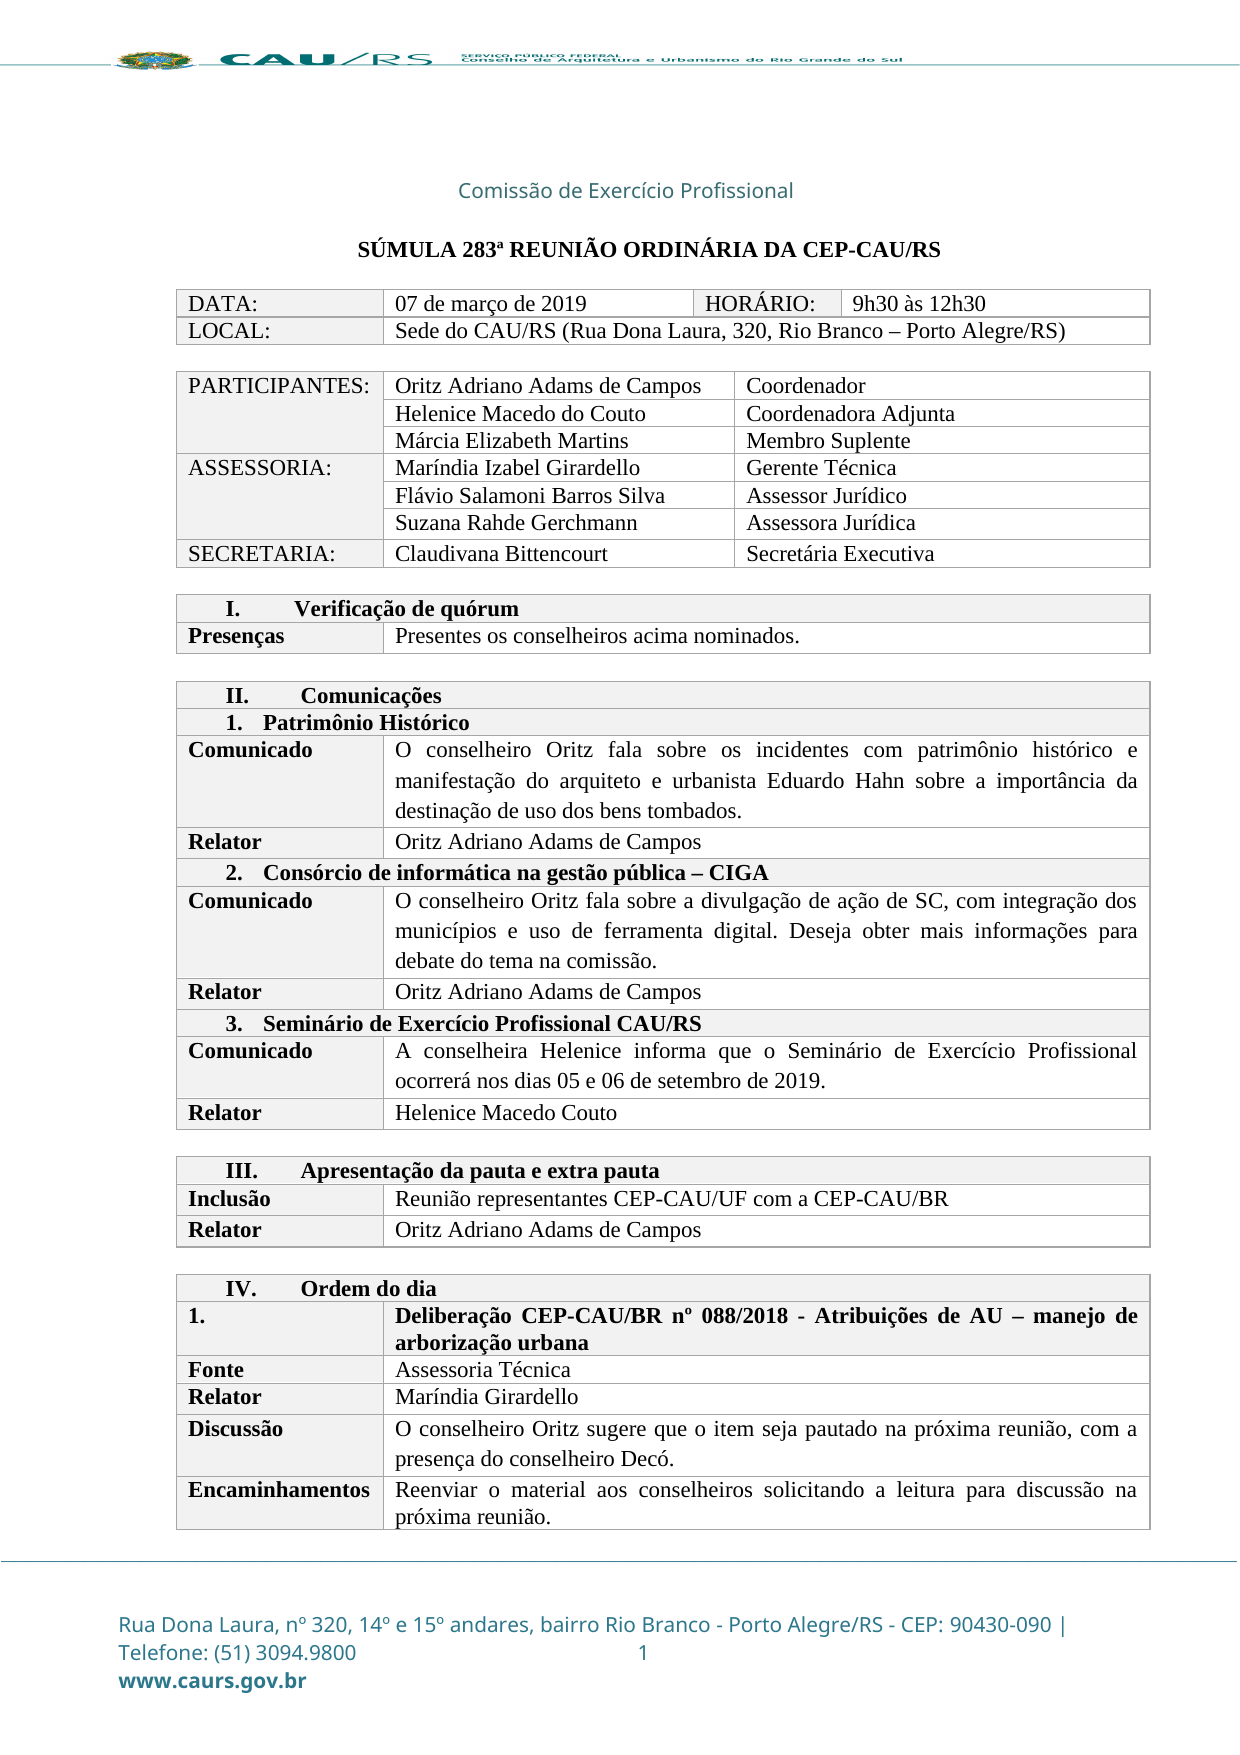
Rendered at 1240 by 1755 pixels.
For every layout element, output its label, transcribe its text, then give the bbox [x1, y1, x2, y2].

table_header HORÁRIO: [694, 290, 841, 316]
table_cell Relator [177, 979, 383, 1009]
table_cell Coordenadora Adjunta [735, 400, 1149, 426]
table_cell Márcia Elizabeth Martins [384, 427, 734, 453]
table_cell Maríndia Izabel Girardello [384, 454, 734, 481]
table_cell Assessor Jurídico [735, 482, 1149, 508]
table_cell Assessoria Técnica [384, 1356, 1149, 1382]
table_header Oritz Adriano Adams de Campos [384, 372, 734, 398]
table_header 9h30 às 12h30 [842, 290, 1149, 316]
table_cell Reenviar o material aos conselheiros solicitando a leitura para discussão na próxima reunião. [384, 1477, 1149, 1529]
table_cell Relator [177, 1384, 383, 1414]
table_cell O conselheiro Oritz sugere que o item seja pautado na próxima reunião, com a presença do conselheiro Decó. [384, 1415, 1149, 1476]
table_cell Inclusão [177, 1185, 383, 1215]
table_cell Suzana Rahde Gerchmann [384, 509, 734, 539]
table_cell Consórcio de informática na gestão pública – CIGA [177, 859, 1149, 886]
table_cell O conselheiro Oritz fala sobre os incidentes com patrimônio histórico e manifestação do arquiteto e urbanista Eduardo Hahn sobre a importância da destinação de uso dos bens tombados. [384, 736, 1149, 827]
table_cell Membro Suplente [735, 427, 1149, 453]
table_cell Comunicado [177, 1037, 383, 1097]
table_cell ASSESSORIA: [177, 454, 383, 539]
table_cell Reunião representantes CEP-CAU/UF com a CEP-CAU/BR [384, 1185, 1149, 1215]
table_cell Secretária Executiva [735, 540, 1149, 567]
table_cell LOCAL: [177, 318, 383, 344]
table_cell Comunicado [177, 736, 383, 827]
table_cell Relator [177, 1099, 383, 1129]
table_cell Relator [177, 1216, 383, 1246]
table_cell Relator [177, 828, 383, 858]
table_cell Encaminhamentos [177, 1477, 383, 1529]
table_cell 1. [177, 1302, 383, 1355]
table_header Verificação de quórum [177, 595, 1149, 622]
table_cell Sede do CAU/RS (Rua Dona Laura, 320, Rio Branco – Porto Alegre/RS) [384, 318, 1149, 344]
table_header Apresentação da pauta e extra pauta [177, 1157, 1149, 1183]
table_cell Oritz Adriano Adams de Campos [384, 828, 1149, 858]
table_cell Discussão [177, 1415, 383, 1476]
table_cell Presenças [177, 623, 383, 653]
table_cell Assessora Jurídica [735, 509, 1149, 539]
table_cell Claudivana Bittencourt [384, 540, 734, 567]
table_header Coordenador [735, 372, 1149, 398]
table_cell Gerente Técnica [735, 454, 1149, 481]
table_header Ordem do dia [177, 1275, 1149, 1301]
table_cell O conselheiro Oritz fala sobre a divulgação de ação de SC, com integração dos municípios e uso de ferramenta digital. Deseja obter mais informações para debate do tema na comissão. [384, 887, 1149, 977]
table_header Comunicações [177, 682, 1149, 708]
table_cell Helenice Macedo do Couto [384, 400, 734, 426]
table_cell SECRETARIA: [177, 540, 383, 567]
table_cell Flávio Salamoni Barros Silva [384, 482, 734, 508]
table_cell Oritz Adriano Adams de Campos [384, 1216, 1149, 1246]
table_cell Helenice Macedo Couto [384, 1099, 1149, 1129]
table_cell Oritz Adriano Adams de Campos [384, 979, 1149, 1009]
table_cell Deliberação CEP-CAU/BR nº 088/2018 - Atribuições de AU – manejo de arborização urbana [384, 1302, 1149, 1355]
table_cell Patrimônio Histórico [177, 709, 1149, 735]
table_cell Comunicado [177, 887, 383, 977]
table_header DATA: [177, 290, 383, 316]
table_cell Fonte [177, 1356, 383, 1382]
table_header 07 de março de 2019 [384, 290, 693, 316]
table_cell Maríndia Girardello [384, 1384, 1149, 1414]
text SÚMULA 283ª REUNIÃO ORDINÁRIA DA CEP-CAU/RS [177, 236, 1121, 263]
table_header PARTICIPANTES: [177, 372, 383, 453]
table_cell A conselheira Helenice informa que o Seminário de Exercício Profissional ocorrerá nos dias 05 e 06 de setembro de 2019. [384, 1037, 1149, 1097]
table_cell Seminário de Exercício Profissional CAU/RS [177, 1010, 1149, 1036]
table_cell Presentes os conselheiros acima nominados. [384, 623, 1149, 653]
